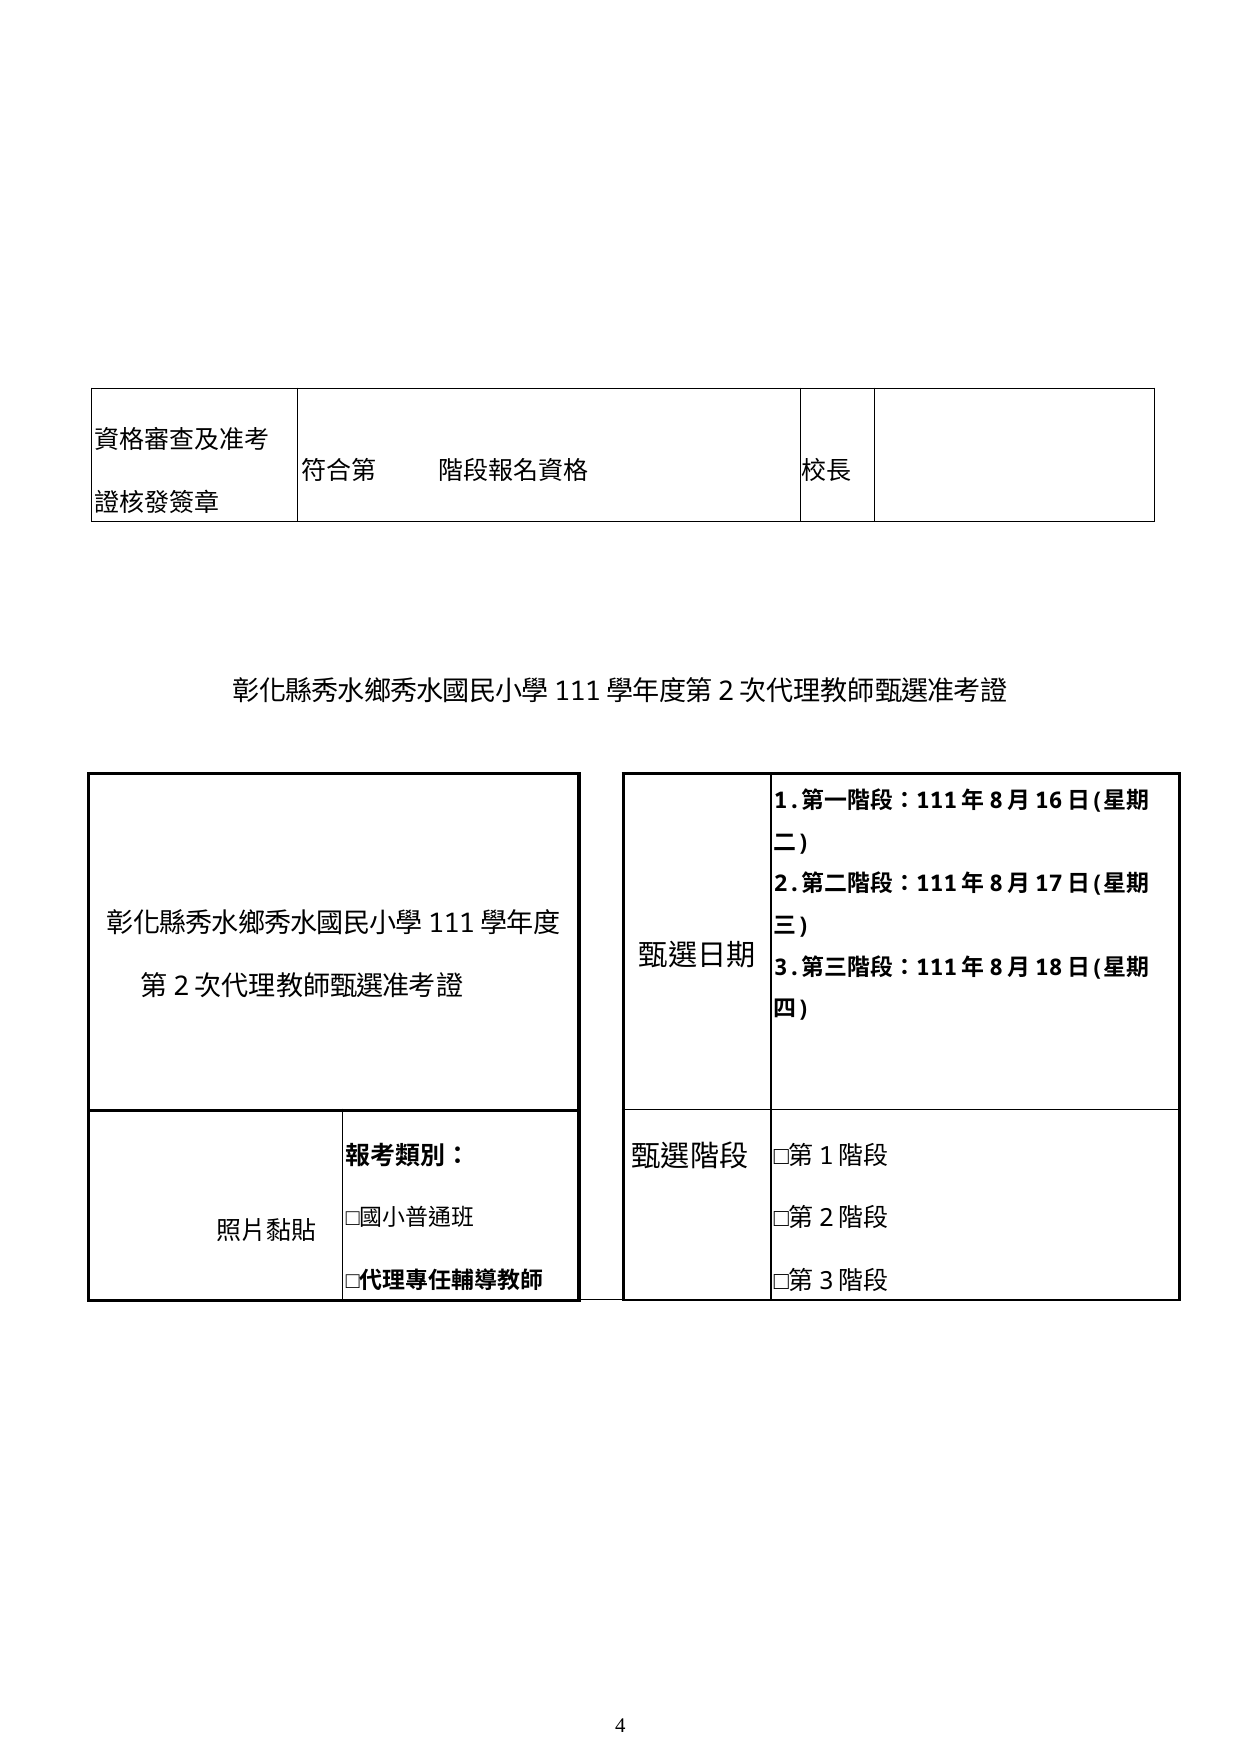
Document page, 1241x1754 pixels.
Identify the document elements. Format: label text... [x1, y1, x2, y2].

table_cell 資格審查及准考證核發簽章 [92, 389, 297, 521]
table_header [581, 772, 622, 1299]
table_cell 報考類別： □國小普通班 □代理專任輔導教師 [343, 1112, 577, 1299]
table_cell 校長 [801, 389, 874, 521]
table_cell 甄選階段 [625, 1110, 770, 1299]
text 彰化縣秀水鄉秀水國民小學111學年度第2次代理教師甄選准考證 [89, 647, 1152, 709]
table_cell 照片黏貼 [90, 1112, 342, 1299]
table_header 彰化縣秀水鄉秀水國民小學111學年度 第2次代理教師甄選准考證 [90, 775, 577, 1108]
table_cell [875, 389, 1154, 521]
table_cell □第1階段 □第2階段 □第3階段 [772, 1110, 1178, 1299]
table_header 甄選日期 [625, 775, 770, 1108]
table_cell 符合第 階段報名資格 [298, 389, 800, 521]
table_header 1.第一階段：111年8月16日(星期二) 2.第二階段：111年8月17日(星期三) 3.第三階段：111年8月18日(星期四) [772, 775, 1178, 1108]
